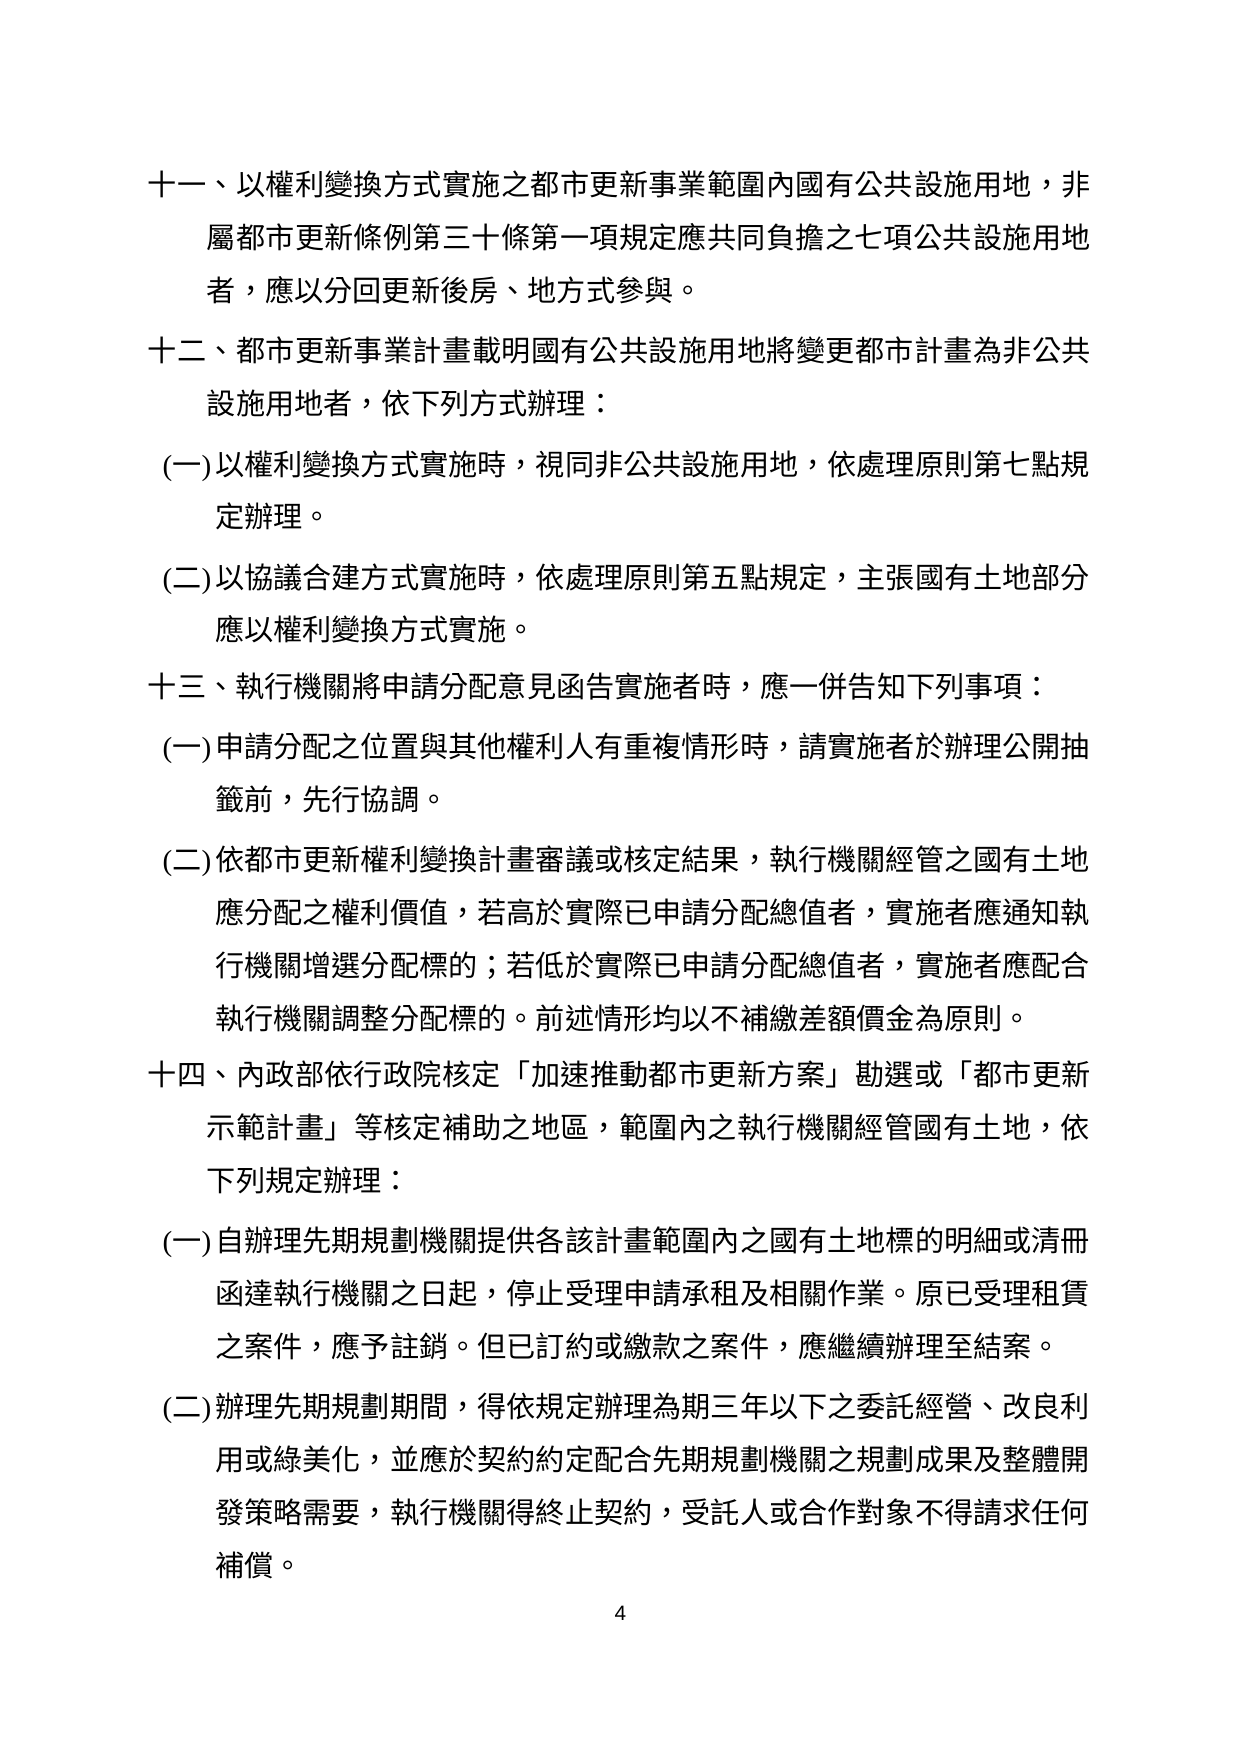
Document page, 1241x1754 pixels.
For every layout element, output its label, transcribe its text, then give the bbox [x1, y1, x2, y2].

text 十四、內政部依行政院核定「加速推動都市更新方案」勘選或「都市更新示範計畫」等核定補助之地區，範圍內之執行機關經管國有土地，依下列規定辦理： [148, 1052, 1092, 1200]
text (一) 自辦理先期規劃機關提供各該計畫範圍內之國有土地標的明細或清冊函達執行機關之日起，停止受理申請承租及相關作業。原已受理租賃之案件，應予註銷。但已訂約或繳款之案件，應繼續辦理至結案。 [162, 1218, 1092, 1366]
text 十一、以權利變換方式實施之都市更新事業範圍內國有公共設施用地，非屬都市更新條例第三十條第一項規定應共同負擔之七項公共設施用地者，應以分回更新後房、地方式參與。 [148, 162, 1092, 310]
text (二) 依都市更新權利變換計畫審議或核定結果，執行機關經管之國有土地應分配之權利價值，若高於實際已申請分配總值者，實施者應通知執行機關增選分配標的；若低於實際已申請分配總值者，實施者應配合執行機關調整分配標的。前述情形均以不補繳差額價金為原則。 [162, 837, 1092, 1038]
text (二) 辦理先期規劃期間，得依規定辦理為期三年以下之委託經營、改良利用或綠美化，並應於契約約定配合先期規劃機關之規劃成果及整體開發策略需要，執行機關得終止契約，受託人或合作對象不得請求任何補償。 [162, 1384, 1092, 1584]
text 十二、都市更新事業計畫載明國有公共設施用地將變更都市計畫為非公共設施用地者，依下列方式辦理： [148, 328, 1092, 423]
text (一) 申請分配之位置與其他權利人有重複情形時，請實施者於辦理公開抽籤前，先行協調。 [162, 724, 1092, 819]
text (一) 以權利變換方式實施時，視同非公共設施用地，依處理原則第七點規定辦理。 [162, 441, 1092, 536]
text (二) 以協議合建方式實施時，依處理原則第五點規定，主張國有土地部分應以權利變換方式實施。 [162, 554, 1092, 649]
text 十三、執行機關將申請分配意見函告實施者時，應一併告知下列事項： [148, 663, 1092, 706]
